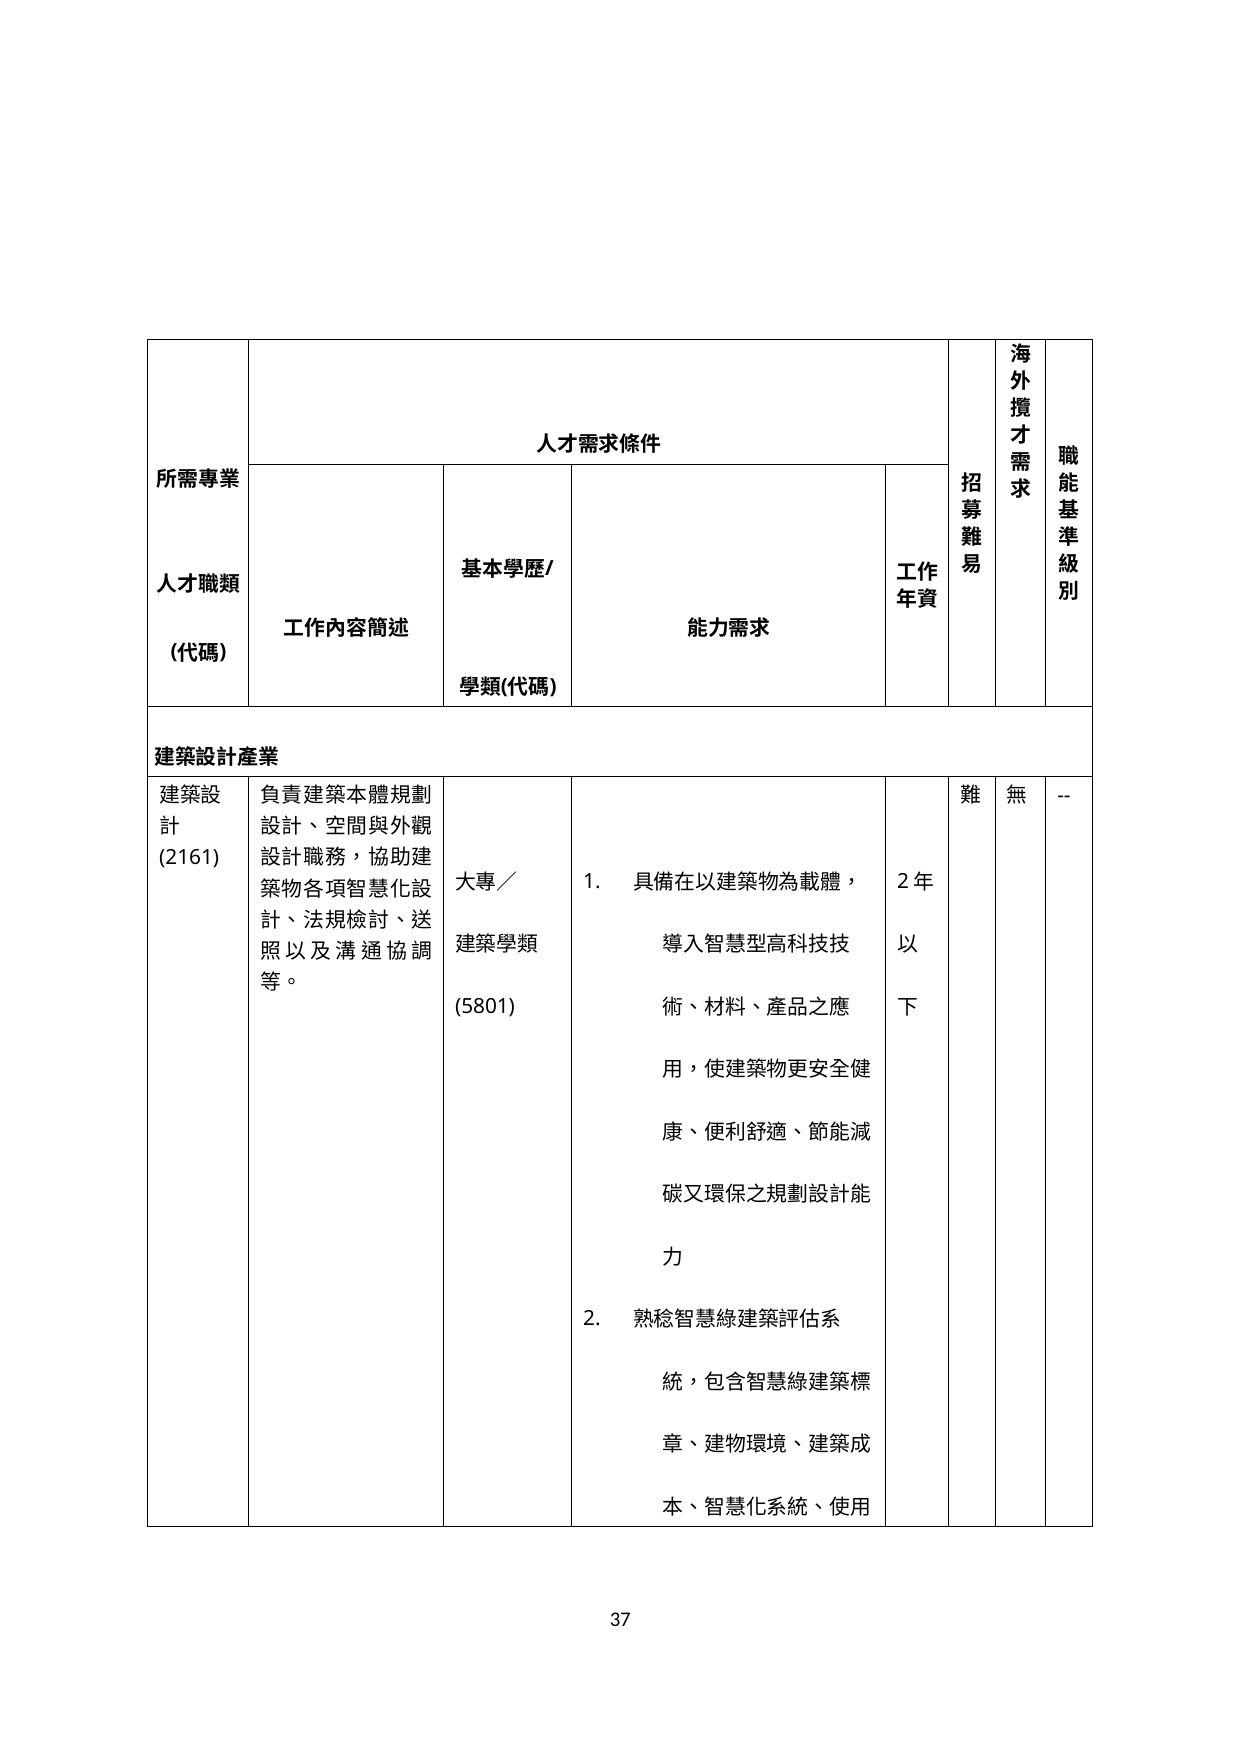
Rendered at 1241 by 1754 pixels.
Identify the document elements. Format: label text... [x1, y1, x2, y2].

table_header 海外攬才需求 [996, 340, 1045, 706]
table_cell -- [1046, 777, 1092, 1526]
table_cell 大專／ 建築學類(5801) [444, 777, 571, 1526]
table_header 所需專業 人才職類 (代碼) [148, 340, 248, 706]
table_cell 難 [949, 777, 995, 1526]
table_cell 建築設計產業 [148, 707, 1092, 776]
table_header 人才需求條件 [249, 340, 948, 464]
table_cell 工作內容簡述 [249, 465, 443, 706]
table_cell 能力需求 [572, 465, 885, 706]
table_header 職能基準級別 [1046, 340, 1092, 706]
table_cell 2年以下 [886, 777, 948, 1526]
table_cell 工作 年資 [886, 465, 948, 706]
table_cell 具備在以建築物為載體，導入智慧型高科技技術、材料、產品之應用，使建築物更安全健康、便利舒適、節能減碳又環保之規劃設計能力 熟稔智慧綠建築評估系統，包含智慧綠建築標章、建物環境、建築成本、智慧化系統、使用管理 具備分析整合建築法規、建築細則、相關技術文件之能力 具備繪製設計圖、施工圖與建照圖之能力 [572, 777, 885, 1526]
table_header 招募難易 [949, 340, 995, 706]
table_cell 建築設計(2161) [148, 777, 248, 1526]
table_cell 負責建築本體規劃設計、空間與外觀設計職務，協助建築物各項智慧化設計、法規檢討、送照以及溝通協調等。 [249, 777, 443, 1526]
table_cell 無 [996, 777, 1045, 1526]
table_cell 基本學歷/ 學類(代碼) [444, 465, 571, 706]
